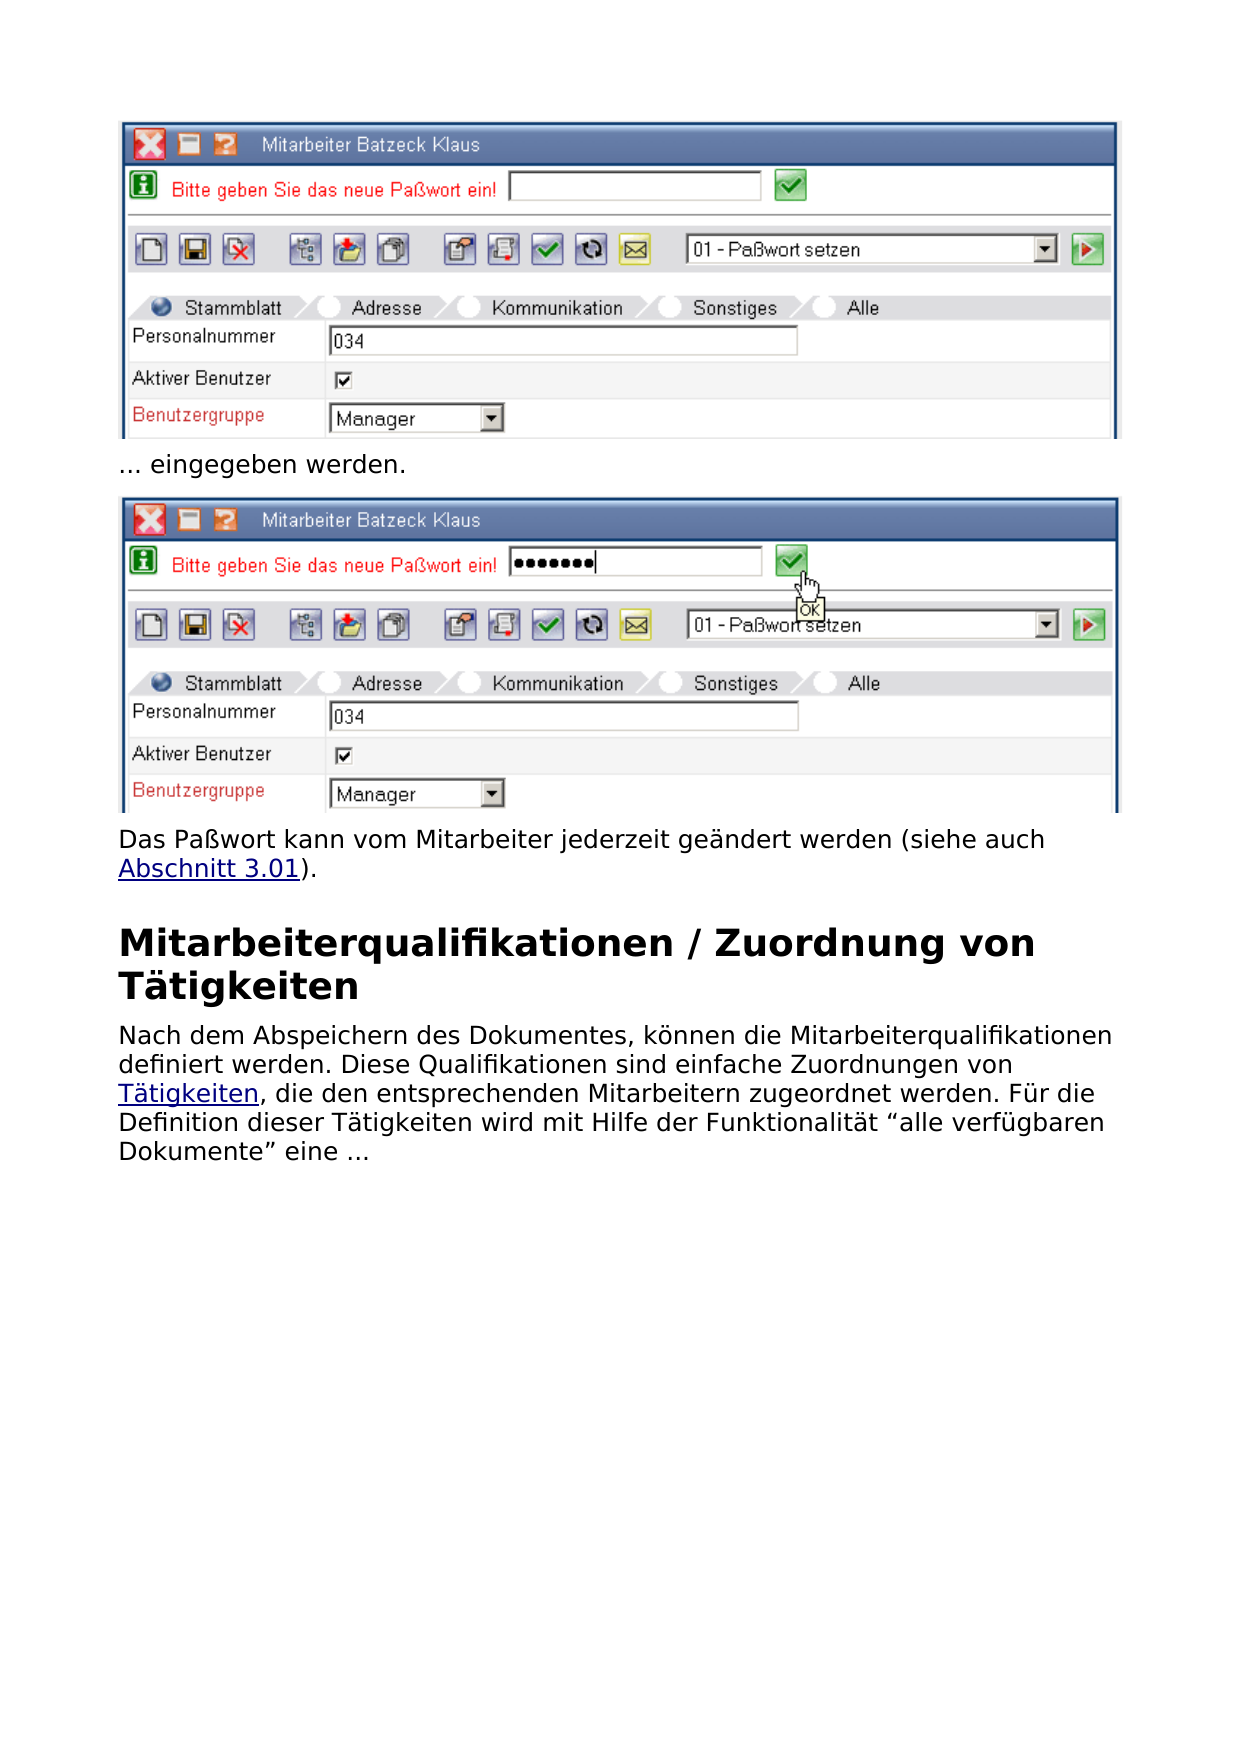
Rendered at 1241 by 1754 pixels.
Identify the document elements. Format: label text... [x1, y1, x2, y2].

text ... eingegeben werden. [118, 451, 1122, 480]
subtitle Mitarbeiterqualifikationen / Zuordnung von Tätigkeiten [118, 921, 1122, 1008]
picture [118, 118, 1123, 439]
picture [118, 492, 1123, 813]
text Das Paßwort kann vom Mitarbeiter jederzeit geändert werden (siehe auch Abschnitt 3.01). [118, 825, 1122, 884]
text Nach dem Abspeichern des Dokumentes, können die Mitarbeiterqualifikationen definiert werden. Diese Qualifikationen sind einfache Zuordnungen von Tätigkeiten, die den entsprechenden Mitarbeitern zugeordnet werden. Für die Definition dieser Tätigkeiten wird mit Hilfe der Funktionalität “alle verfügbaren Dokumente” eine ... [118, 1021, 1122, 1167]
